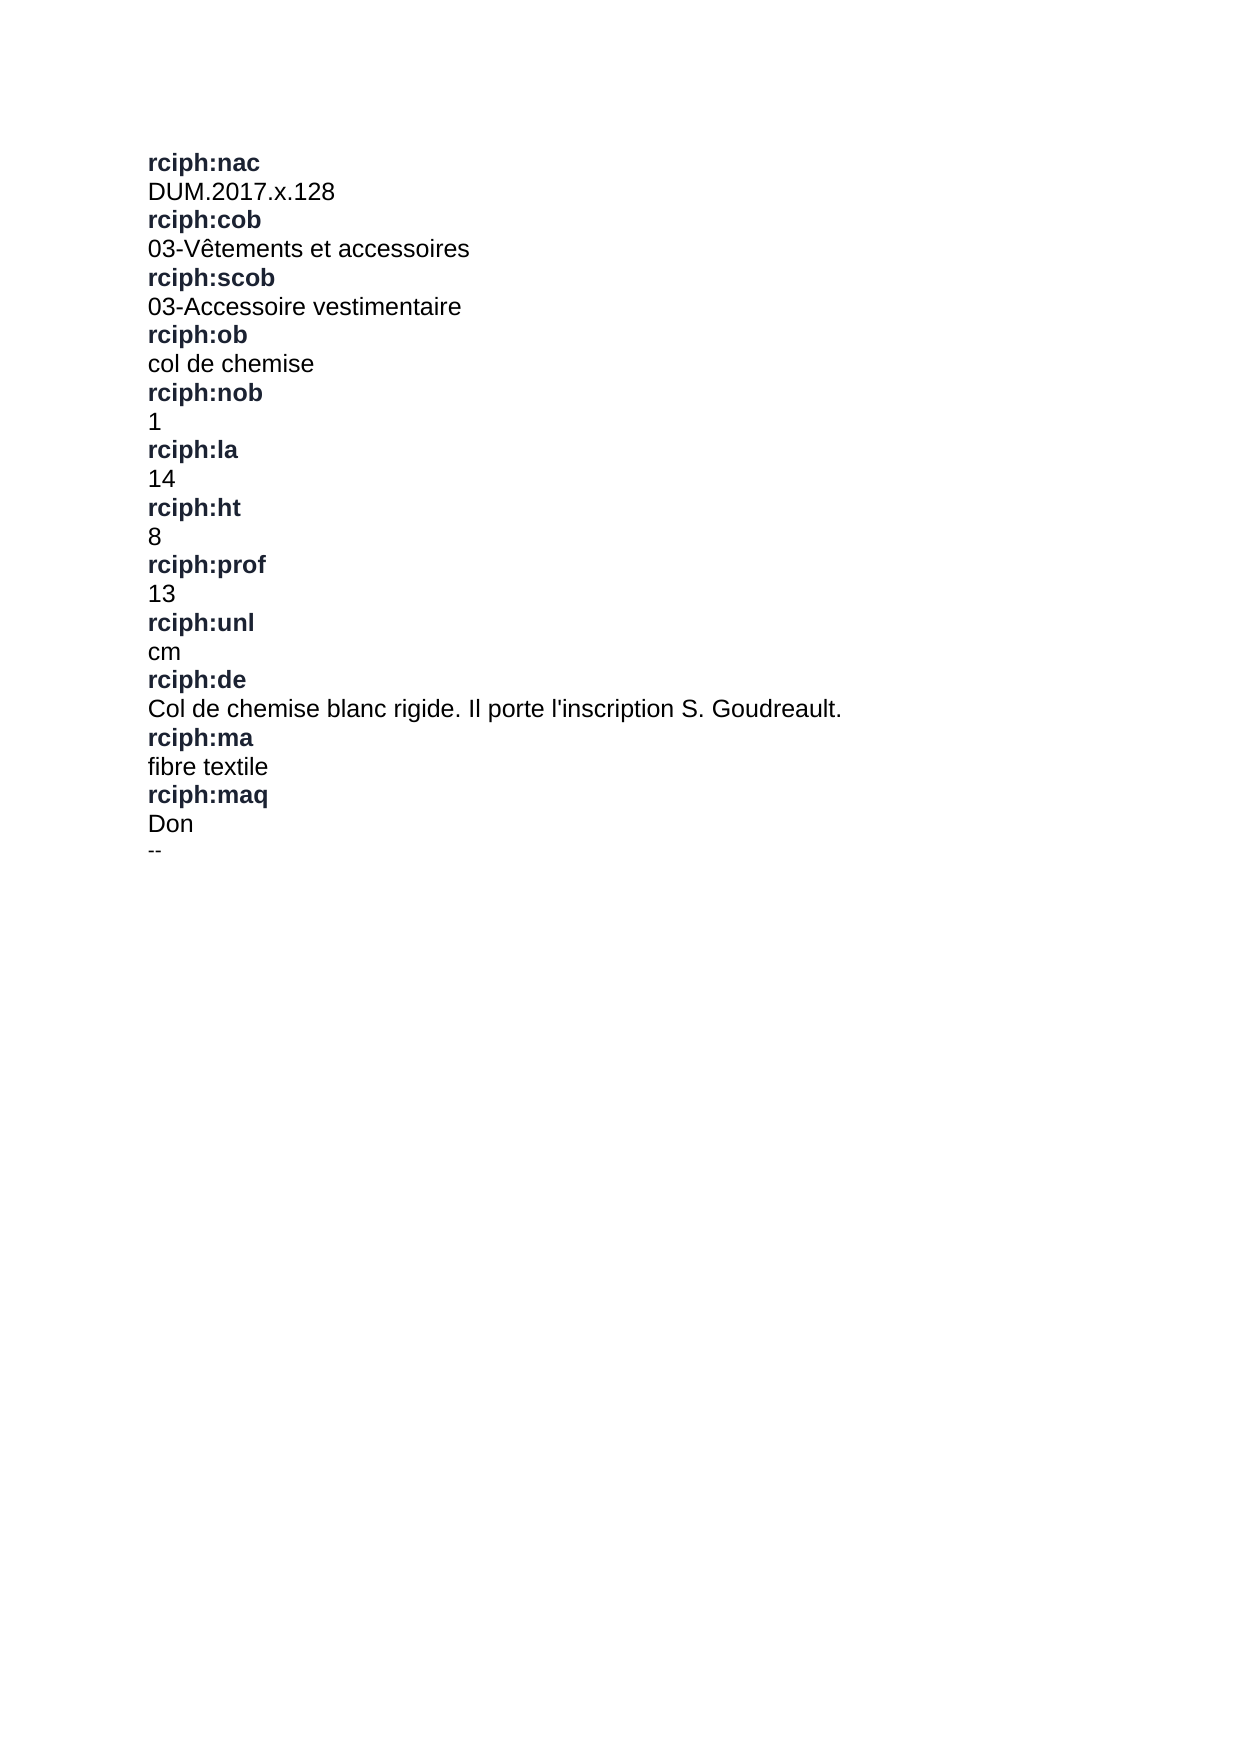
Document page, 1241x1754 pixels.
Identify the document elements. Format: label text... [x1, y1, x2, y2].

text 03-Vêtements et accessoires [148, 234, 1092, 263]
text rciph:ob [148, 320, 1092, 349]
text rciph:de [148, 665, 1092, 694]
text -- [148, 838, 1092, 862]
text rciph:scob [148, 263, 1092, 291]
text DUM.2017.x.128 [148, 176, 1092, 205]
text 14 [148, 464, 1092, 493]
text Don [148, 809, 1092, 838]
text Col de chemise blanc rigide. Il porte l'inscription S. Goudreault. [148, 694, 1092, 723]
text col de chemise [148, 349, 1092, 378]
text rciph:unl [148, 608, 1092, 636]
text rciph:maq [148, 780, 1092, 809]
text 1 [148, 406, 1092, 435]
text rciph:cob [148, 205, 1092, 234]
text rciph:la [148, 435, 1092, 464]
text fibre textile [148, 751, 1092, 780]
text rciph:ma [148, 723, 1092, 751]
text rciph:ht [148, 493, 1092, 521]
text rciph:nob [148, 378, 1092, 406]
text rciph:prof [148, 550, 1092, 579]
text rciph:nac [148, 148, 1092, 176]
text 03-Accessoire vestimentaire [148, 291, 1092, 320]
text 8 [148, 521, 1092, 550]
text 13 [148, 579, 1092, 608]
text cm [148, 636, 1092, 665]
